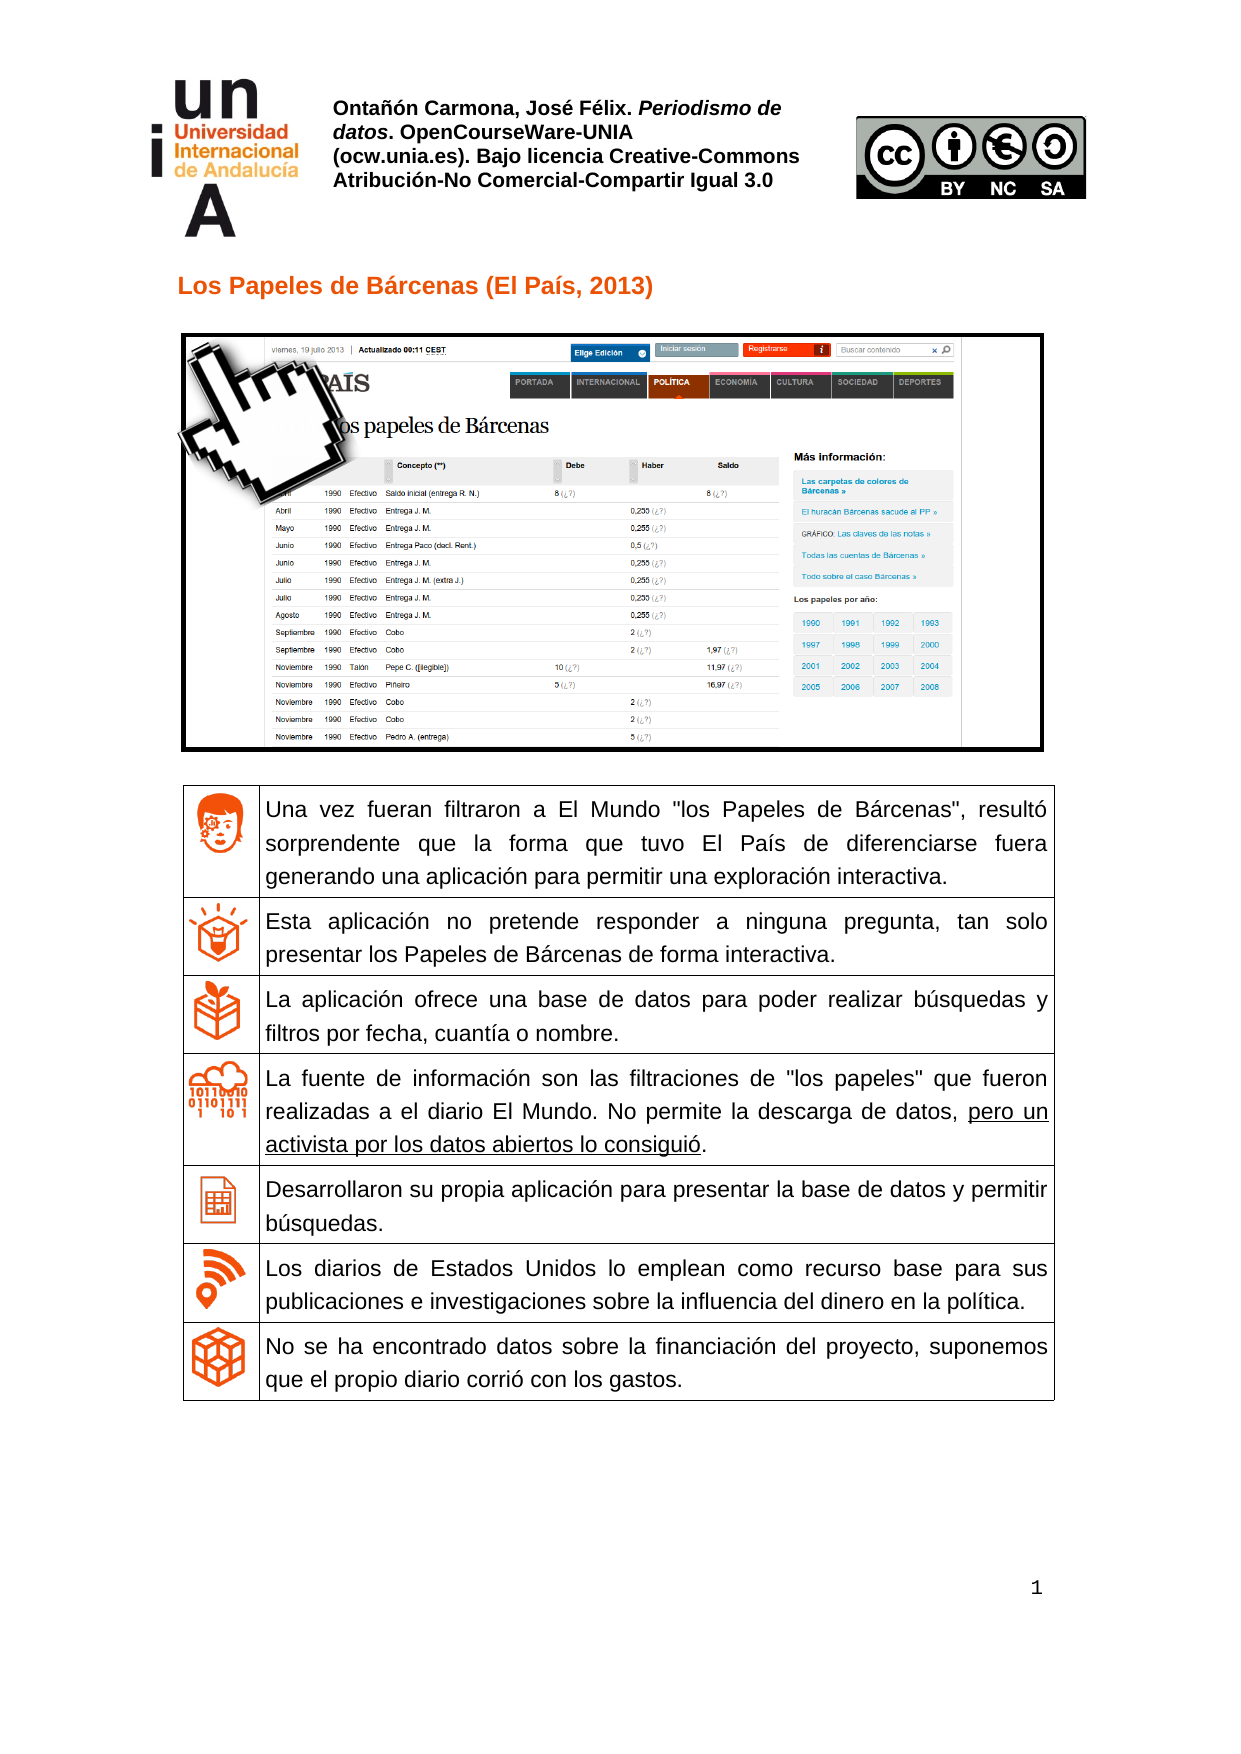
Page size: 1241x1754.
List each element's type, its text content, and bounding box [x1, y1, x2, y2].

table_cell La fuente de información son las filtraciones de "los papeles" que fueron realizadas a el diario El Mundo. No permite la descarga de datos, pero un activista por los datos abiertos lo consiguió. [260, 1054, 1054, 1165]
table_header Una vez fueran filtraron a El Mundo "los Papeles de Bárcenas", resultó sorprendente que la forma que tuvo El País de diferenciarse fuera generando una aplicación para permitir una exploración interactiva. [260, 786, 1054, 897]
table_cell Esta aplicación no pretende responder a ninguna pregunta, tan solo presentar los Papeles de Bárcenas de forma interactiva. [260, 898, 1054, 975]
table_cell [184, 1323, 259, 1400]
table_cell [184, 976, 259, 1053]
table_cell [184, 1166, 259, 1243]
table_cell Desarrollaron su propia aplicación para presentar la base de datos y permitir búsquedas. [260, 1166, 1054, 1243]
table_cell La aplicación ofrece una base de datos para poder realizar búsquedas y filtros por fecha, cuantía o nombre. [260, 976, 1054, 1053]
table_cell No se ha encontrado datos sobre la financiación del proyecto, suponemos que el propio diario corrió con los gastos. [260, 1323, 1054, 1400]
table_cell [184, 1244, 259, 1322]
table_cell Los diarios de Estados Unidos lo emplean como recurso base para sus publicaciones e investigaciones sobre la influencia del dinero en la política. [260, 1244, 1054, 1322]
table_cell [184, 1054, 259, 1165]
table_header [184, 786, 259, 897]
text Los Papeles de Bárcenas (El País, 2013) [177, 271, 1048, 300]
table_cell [184, 898, 259, 975]
